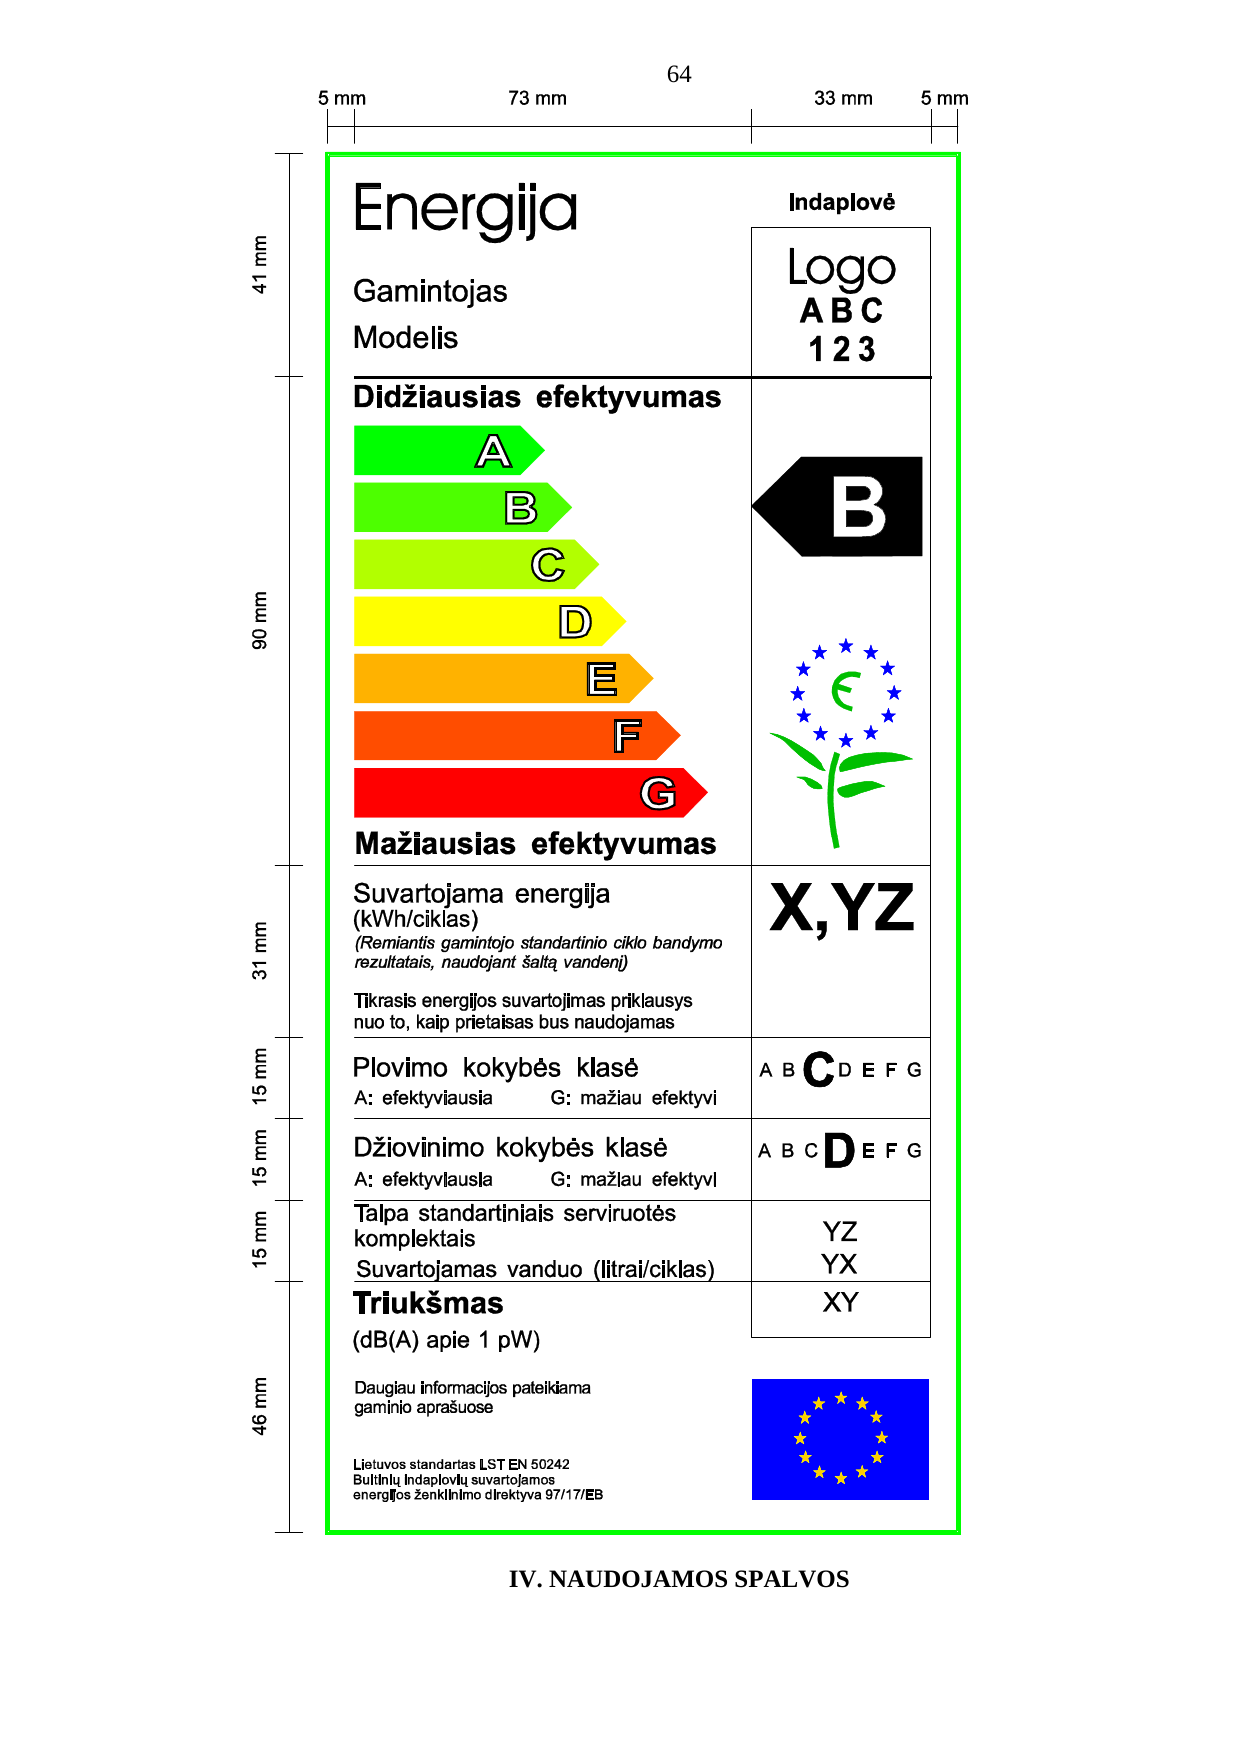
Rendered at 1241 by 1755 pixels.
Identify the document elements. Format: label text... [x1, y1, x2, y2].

text IV. NAUDOJAMOS SPALVOS [177, 1564, 1181, 1593]
